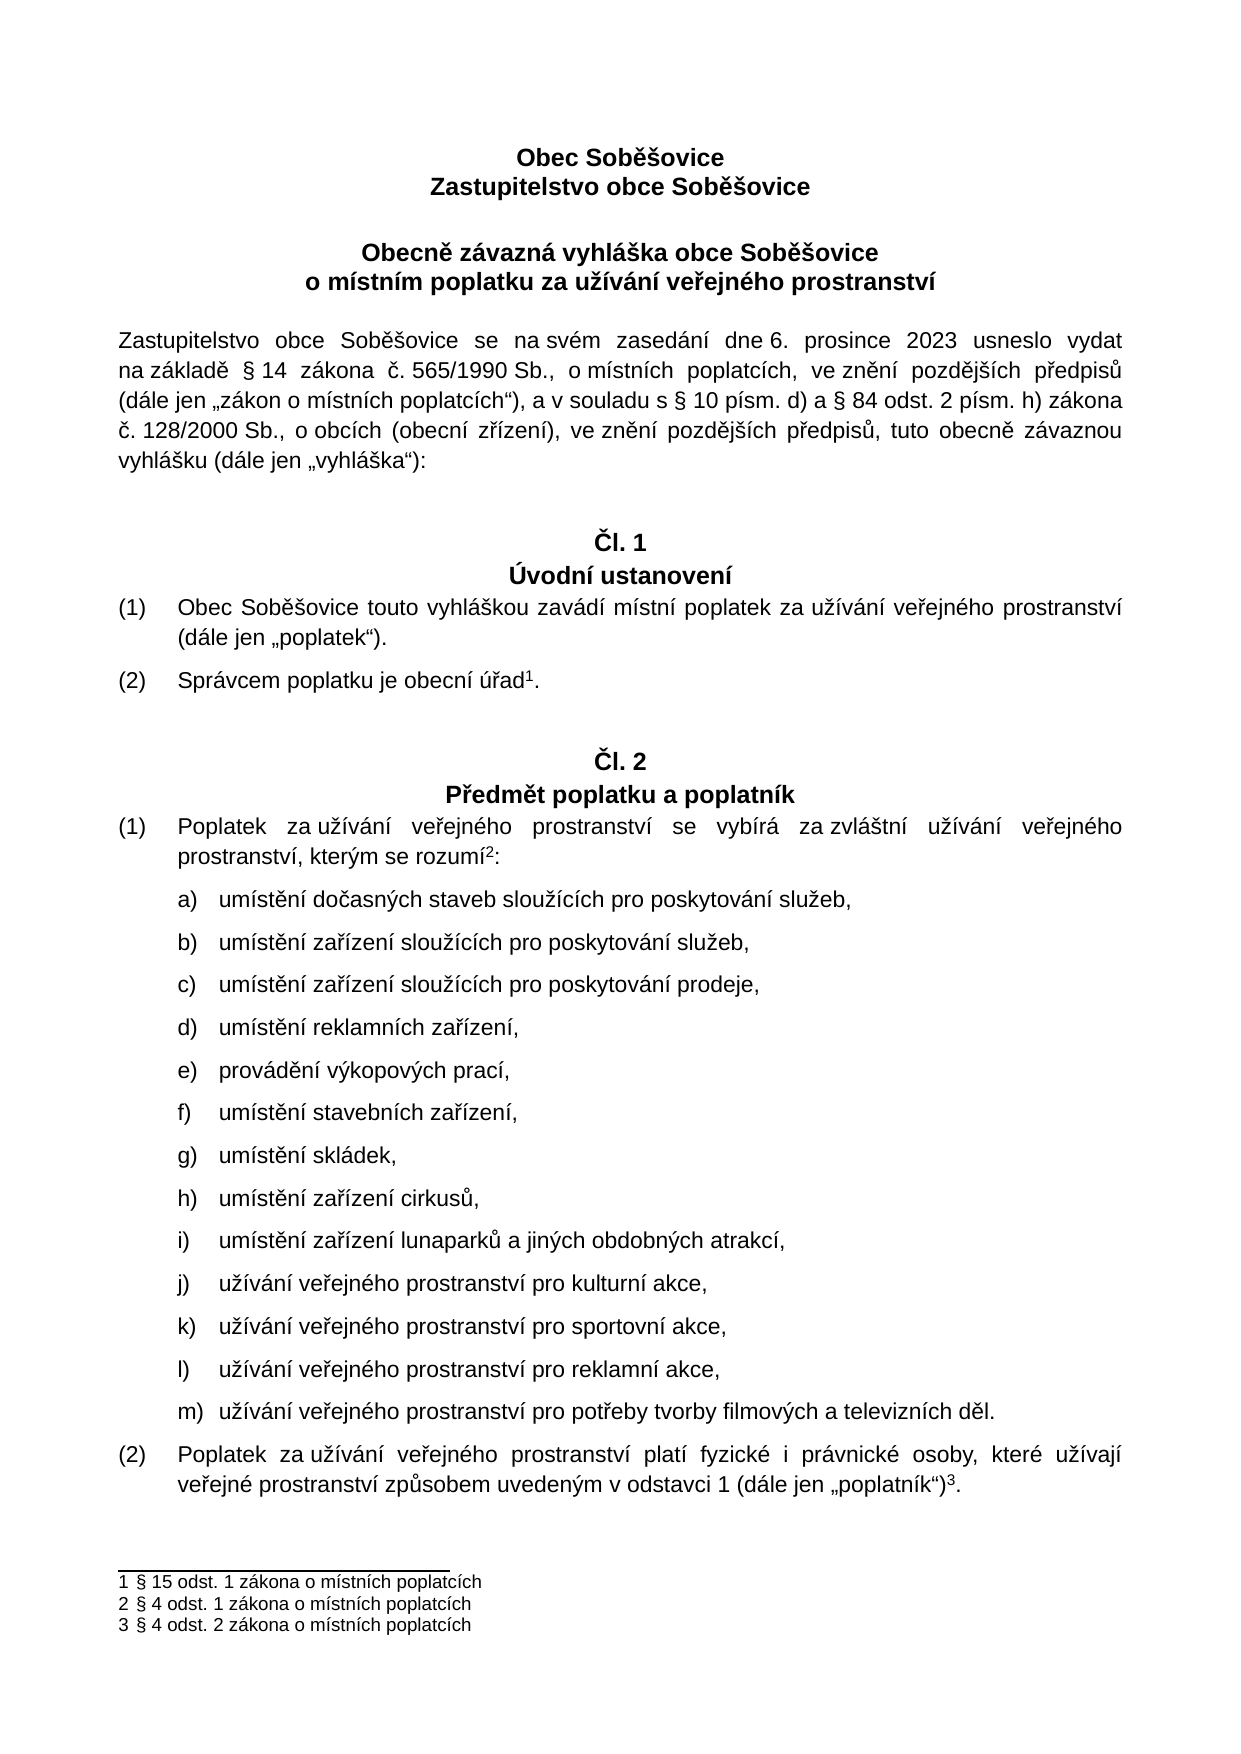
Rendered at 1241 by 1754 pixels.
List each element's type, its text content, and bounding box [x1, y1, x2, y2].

list umístění zařízení lunaparků a jiných obdobných atrakcí, [177, 1227, 1122, 1254]
list umístění skládek, [177, 1142, 1122, 1168]
list provádění výkopových prací, [177, 1057, 1122, 1083]
list § 4 odst. 2 zákona o místních poplatcích [118, 1614, 1122, 1635]
list Poplatek za užívání veřejného prostranství platí fyzické i právnické osoby, které užívají veřejné prostranství způsobem uvedeným v odstavci 1 (dále jen „poplatník“). [118, 1441, 1122, 1498]
list užívání veřejného prostranství pro sportovní akce, [177, 1313, 1122, 1339]
list užívání veřejného prostranství pro potřeby tvorby filmových a televizních děl. [177, 1398, 1122, 1425]
list umístění zařízení sloužících pro poskytování služeb, [177, 928, 1122, 955]
list umístění dočasných staveb sloužících pro poskytování služeb, [177, 886, 1122, 912]
list umístění stavebních zařízení, [177, 1099, 1122, 1126]
subtitle Obecně závazná vyhláška obce Soběšovice o místním poplatku za užívání veřejného prostranství [118, 238, 1122, 295]
list umístění zařízení cirkusů, [177, 1185, 1122, 1211]
list Správcem poplatku je obecní úřad. [118, 667, 1122, 693]
list Obec Soběšovice touto vyhláškou zavádí místní poplatek za užívání veřejného prostranství (dále jen „poplatek“). [118, 594, 1122, 650]
text Obec Soběšovice Zastupitelstvo obce Soběšovice [118, 143, 1122, 201]
list § 4 odst. 1 zákona o místních poplatcích [118, 1592, 1122, 1614]
list Poplatek za užívání veřejného prostranství se vybírá za zvláštní užívání veřejného prostranství, kterým se rozumí: [118, 813, 1122, 869]
list § 15 odst. 1 zákona o místních poplatcích [118, 1571, 1122, 1592]
list užívání veřejného prostranství pro kulturní akce, [177, 1270, 1122, 1297]
subtitle Čl. 2 Předmět poplatku a poplatník [118, 747, 1122, 809]
list umístění zařízení sloužících pro poskytování prodeje, [177, 971, 1122, 998]
list užívání veřejného prostranství pro reklamní akce, [177, 1356, 1122, 1382]
subtitle Čl. 1 Úvodní ustanovení [118, 528, 1122, 589]
list umístění reklamních zařízení, [177, 1014, 1122, 1040]
text Zastupitelstvo obce Soběšovice se na svém zasedání dne 6. prosince 2023 usneslo vydat na základě § 14 zákona č. 565/1990 Sb., o místních poplatcích, ve znění pozdějších předpisů (dále jen „zákon o místních poplatcích“), a v souladu s § 10 písm. d) a § 84 odst. 2 písm. h) zákona č. 128/2000 Sb., o obcích (obecní zřízení), ve znění pozdějších předpisů, tuto obecně závaznou vyhlášku (dále jen „vyhláška“): [118, 327, 1122, 474]
